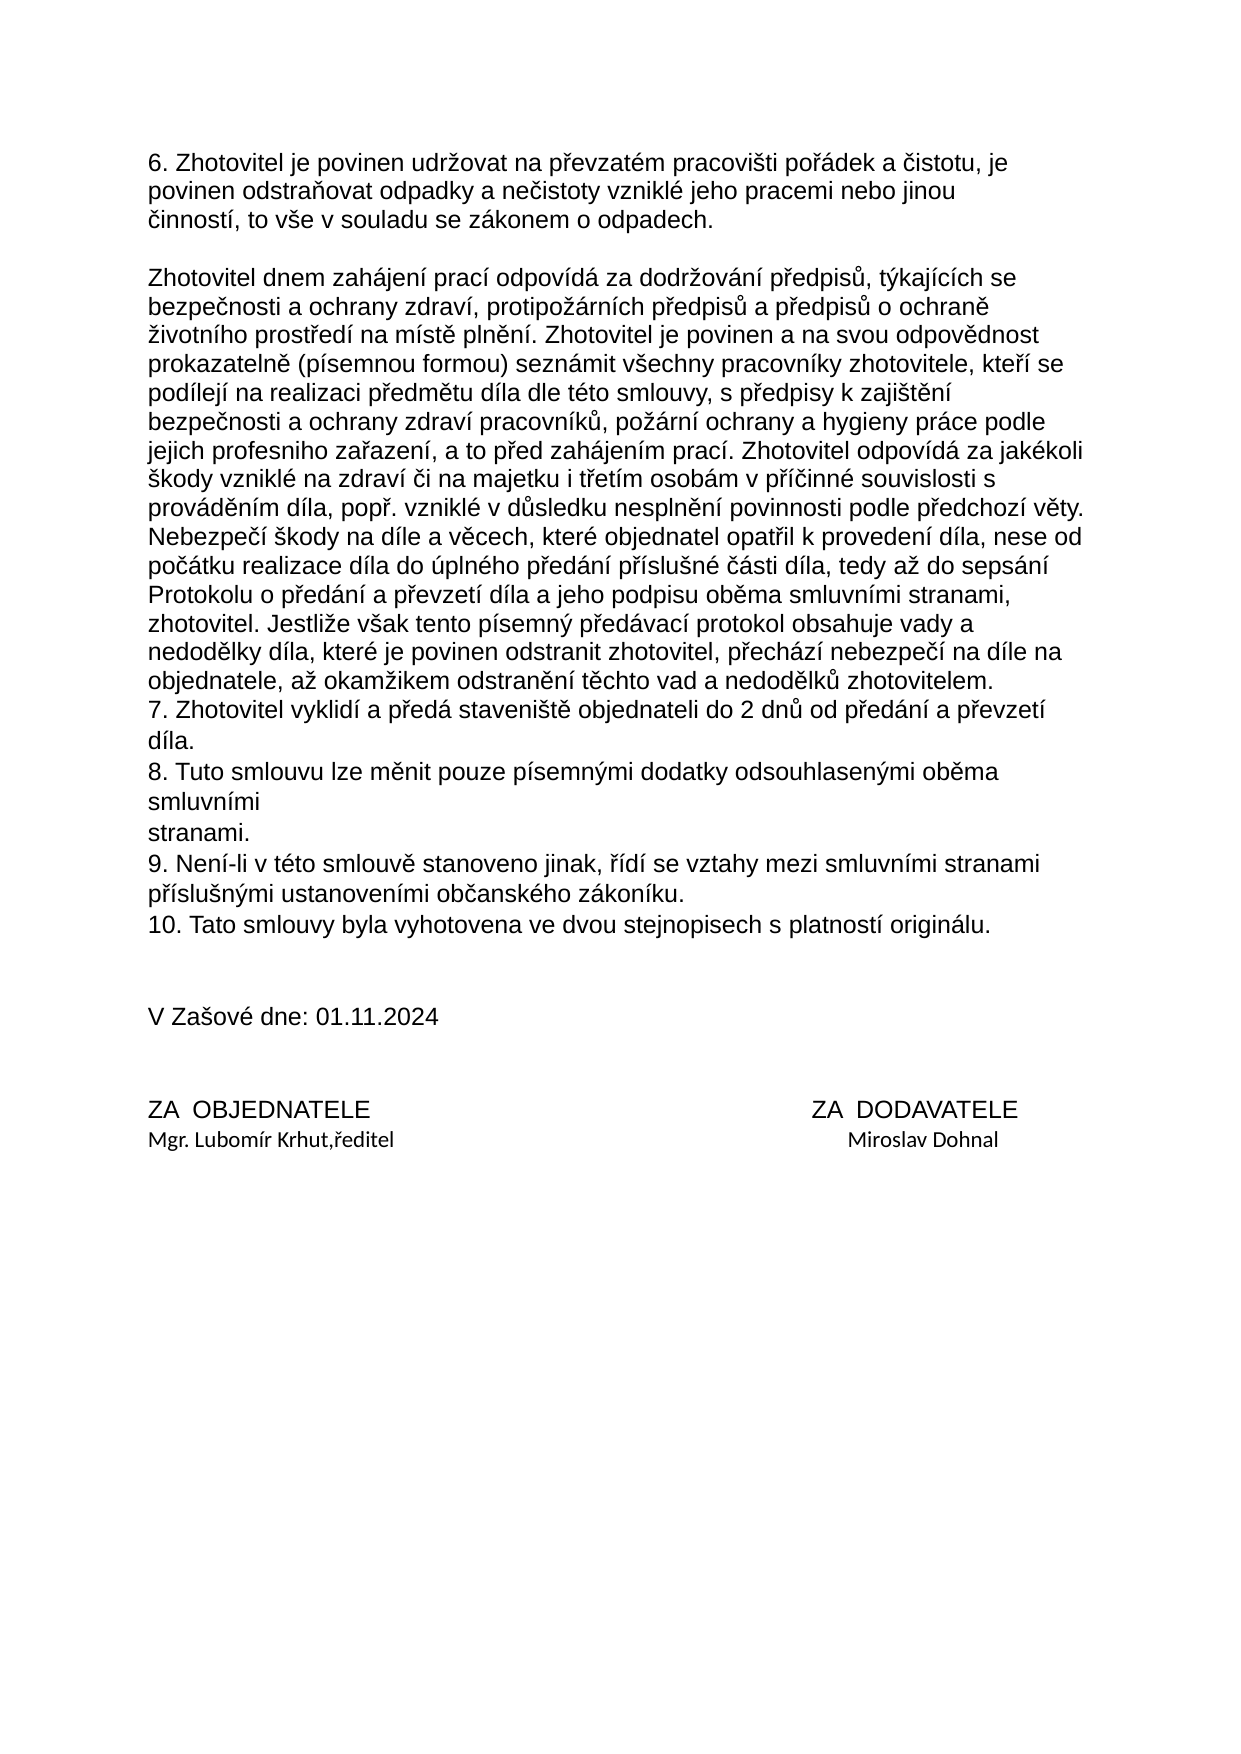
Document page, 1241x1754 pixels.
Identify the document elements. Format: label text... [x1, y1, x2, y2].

text 6. Zhotovitel je povinen udržovat na převzatém pracovišti pořádek a čistotu, je povinen odstraňovat odpadky a nečistoty vzniklé jeho pracemi nebo jinou činností, to vše v souladu se zákonem o odpadech. [148, 148, 1093, 234]
text ZA OBJEDNATELE ZA DODAVATELE Mgr. Lubomír Krhut,ředitel Miroslav Dohnal [148, 1064, 1093, 1153]
text V Zašové dne: 01.11.2024 [148, 1002, 1093, 1031]
text 7. Zhotovitel vyklidí a předá staveniště objednateli do 2 dnů od předání a převzetí díla. 8. Tuto smlouvu lze měnit pouze písemnými dodatky odsouhlasenými oběma smluvními stranami. 9. Není-li v této smlouvě stanoveno jinak, řídí se vztahy mezi smluvními stranami příslušnými ustanoveními občanského zákoníku. 10. Tato smlouvy byla vyhotovena ve dvou stejnopisech s platností originálu. [148, 695, 1093, 939]
text Zhotovitel dnem zahájení prací odpovídá za dodržování předpisů, týkajících se bezpečnosti a ochrany zdraví, protipožárních předpisů a předpisů o ochraně životního prostředí na místě plnění. Zhotovitel je povinen a na svou odpovědnost prokazatelně (písemnou formou) seznámit všechny pracovníky zhotovitele, kteří se podílejí na realizaci předmětu díla dle této smlouvy, s předpisy k zajištění bezpečnosti a ochrany zdraví pracovníků, požární ochrany a hygieny práce podle jejich profesniho zařazení, a to před zahájením prací. Zhotovitel odpovídá za jakékoli škody vzniklé na zdraví či na majetku i třetím osobám v příčinné souvislosti s prováděním díla, popř. vzniklé v důsledku nesplnění povinnosti podle předchozí věty. Nebezpečí škody na díle a věcech, které objednatel opatřil k provedení díla, nese od počátku realizace díla do úplného předání příslušné části díla, tedy až do sepsání Protokolu o předání a převzetí díla a jeho podpisu oběma smluvními stranami, zhotovitel. Jestliže však tento písemný předávací protokol obsahuje vady a nedodělky díla, které je povinen odstranit zhotovitel, přechází nebezpečí na díle na objednatele, až okamžikem odstranění těchto vad a nedodělků zhotovitelem. [148, 234, 1093, 695]
